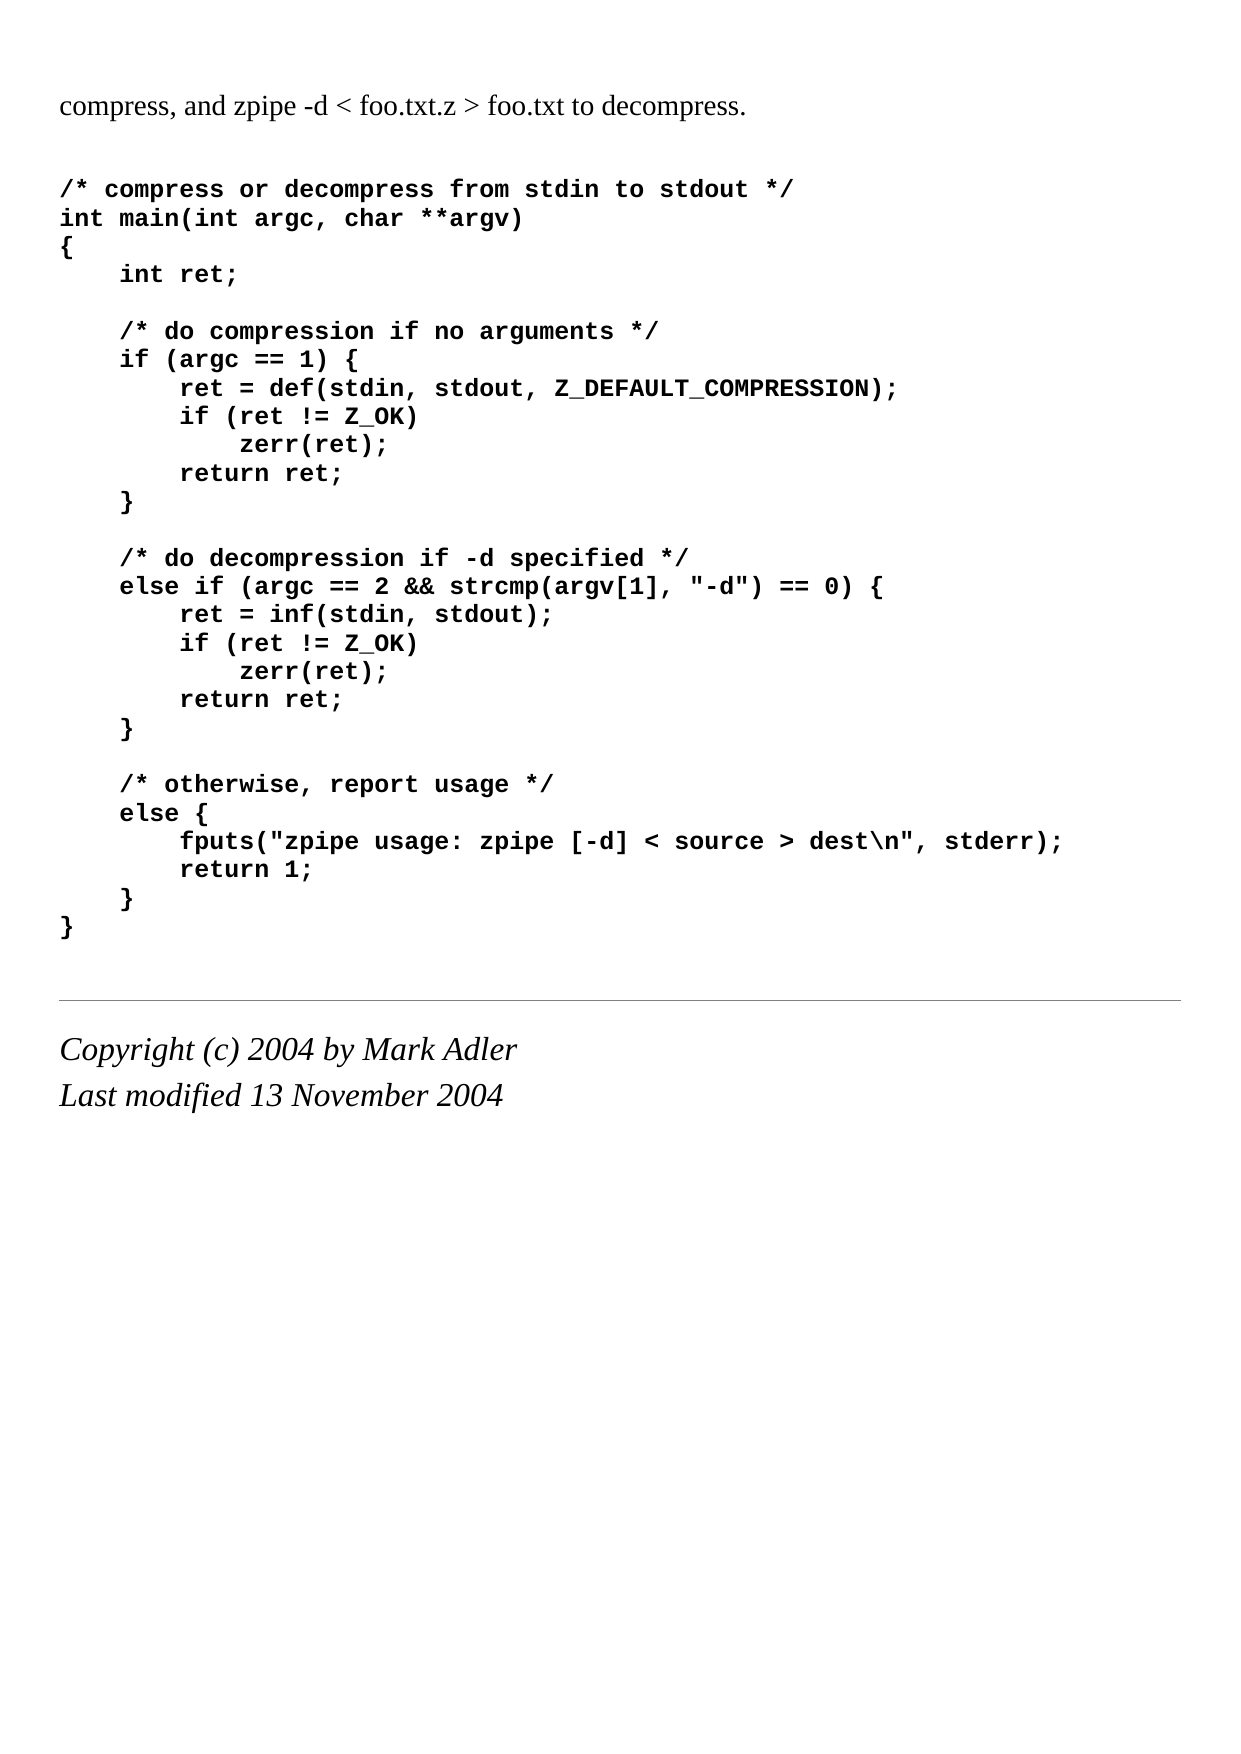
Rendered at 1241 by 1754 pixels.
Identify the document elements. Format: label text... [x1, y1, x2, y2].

text } [59, 488, 1181, 517]
text else { [59, 800, 1181, 828]
text } [59, 715, 1181, 743]
text return 1; [59, 857, 1181, 885]
text fputs("zpipe usage: zpipe [-d] < source > dest\n", stderr); [59, 828, 1181, 857]
text return ret; [59, 687, 1181, 715]
text ret = inf(stdin, stdout); [59, 602, 1181, 630]
text ret = def(stdin, stdout, Z_DEFAULT_COMPRESSION); [59, 375, 1181, 403]
text int main(int argc, char **argv) [59, 205, 1181, 233]
text if (ret != Z_OK) [59, 630, 1181, 658]
text if (argc == 1) { [59, 347, 1181, 375]
text Copyright (c) 2004 by Mark Adler Last modified 13 November 2004 [59, 1029, 1181, 1114]
text int ret; [59, 262, 1181, 290]
text /* compress or decompress from stdin to stdout */ [59, 177, 1181, 205]
text /* otherwise, report usage */ [59, 772, 1181, 800]
text else if (argc == 2 && strcmp(argv[1], "-d") == 0) { [59, 573, 1181, 602]
text if (ret != Z_OK) [59, 403, 1181, 432]
text compress, and zpipe -d < foo.txt.z > foo.txt to decompress. [59, 88, 1181, 122]
text /* do decompression if -d specified */ [59, 545, 1181, 573]
text zerr(ret); [59, 658, 1181, 687]
text /* do compression if no arguments */ [59, 318, 1181, 347]
text } [59, 885, 1181, 913]
text } [59, 913, 1181, 942]
text return ret; [59, 460, 1181, 488]
text zerr(ret); [59, 432, 1181, 460]
text { [59, 233, 1181, 262]
